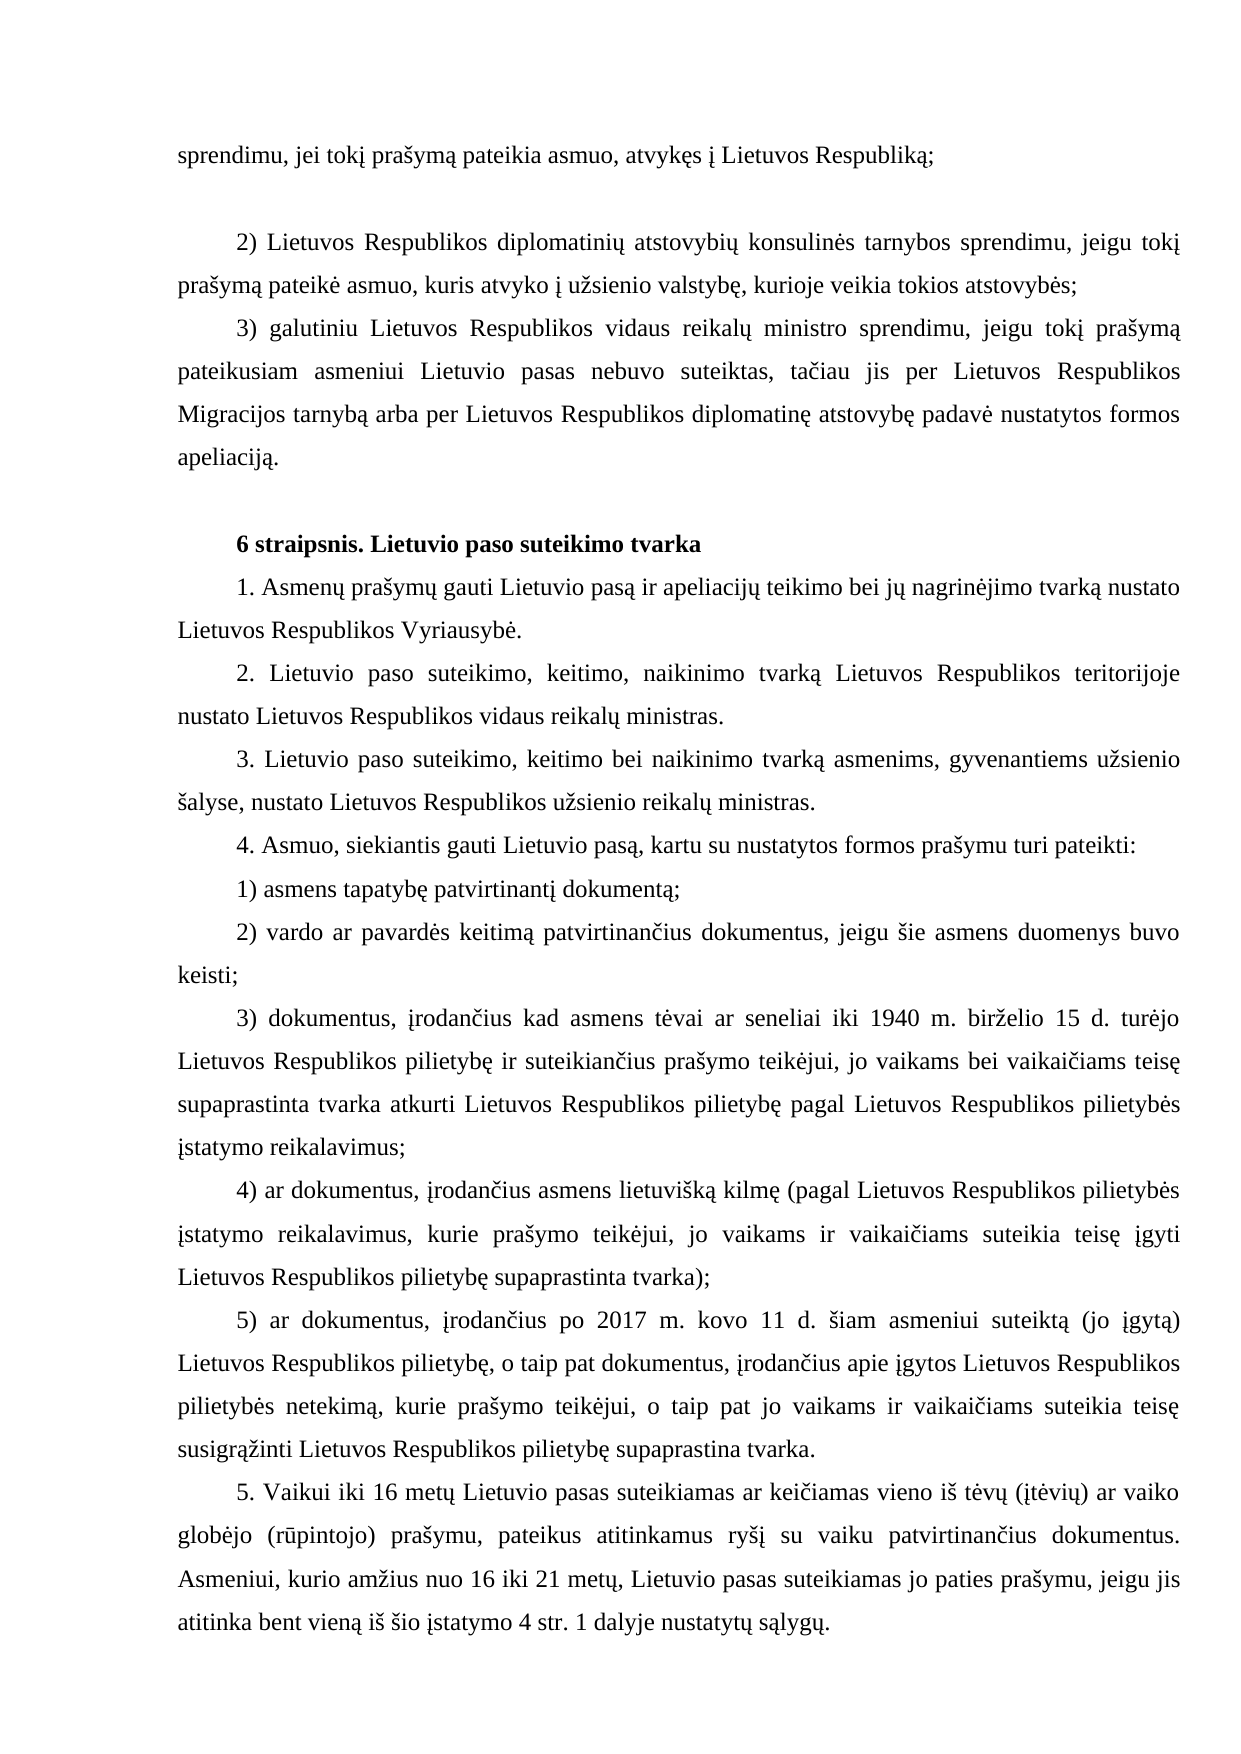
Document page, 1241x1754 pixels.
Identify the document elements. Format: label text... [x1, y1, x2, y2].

text 2) vardo ar pavardės keitimą patvirtinančius dokumentus, jeigu šie asmens duomenys buvo keisti; [177, 917, 1181, 989]
text 4. Asmuo, siekiantis gauti Lietuvio pasą, kartu su nustatytos formos prašymu turi pateikti: [177, 831, 1181, 859]
text 4) ar dokumentus, įrodančius asmens lietuvišką kilmę (pagal Lietuvos Respublikos pilietybės įstatymo reikalavimus, kurie prašymo teikėjui, jo vaikams ir vaikaičiams suteikia teisę įgyti Lietuvos Respublikos pilietybę supaprastinta tvarka); [177, 1176, 1181, 1291]
text 2) Lietuvos Respublikos diplomatinių atstovybių konsulinės tarnybos sprendimu, jeigu tokį prašymą pateikė asmuo, kuris atvyko į užsienio valstybę, kurioje veikia tokios atstovybės; [177, 227, 1181, 299]
text 5. Vaikui iki 16 metų Lietuvio pasas suteikiamas ar keičiamas vieno iš tėvų (įtėvių) ar vaiko globėjo (rūpintojo) prašymu, pateikus atitinkamus ryšį su vaiku patvirtinančius dokumentus. Asmeniui, kurio amžius nuo 16 iki 21 metų, Lietuvio pasas suteikiamas jo paties prašymu, jeigu jis atitinka bent vieną iš šio įstatymo 4 str. 1 dalyje nustatytų sąlygų. [177, 1477, 1181, 1636]
text 2. Lietuvio paso suteikimo, keitimo, naikinimo tvarką Lietuvos Respublikos teritorijoje nustato Lietuvos Respublikos vidaus reikalų ministras. [177, 658, 1181, 730]
text 6 straipsnis. Lietuvio paso suteikimo tvarka [177, 529, 1181, 557]
text 3) galutiniu Lietuvos Respublikos vidaus reikalų ministro sprendimu, jeigu tokį prašymą pateikusiam asmeniui Lietuvio pasas nebuvo suteiktas, tačiau jis per Lietuvos Respublikos Migracijos tarnybą arba per Lietuvos Respublikos diplomatinę atstovybę padavė nustatytos formos apeliaciją. [177, 313, 1181, 471]
text 1. Asmenų prašymų gauti Lietuvio pasą ir apeliacijų teikimo bei jų nagrinėjimo tvarką nustato Lietuvos Respublikos Vyriausybė. [177, 572, 1181, 644]
text sprendimu, jei tokį prašymą pateikia asmuo, atvykęs į Lietuvos Respubliką; [177, 141, 1181, 169]
text 1) asmens tapatybę patvirtinantį dokumentą; [177, 874, 1181, 902]
text 5) ar dokumentus, įrodančius po 2017 m. kovo 11 d. šiam asmeniui suteiktą (jo įgytą) Lietuvos Respublikos pilietybę, o taip pat dokumentus, įrodančius apie įgytos Lietuvos Respublikos pilietybės netekimą, kurie prašymo teikėjui, o taip pat jo vaikams ir vaikaičiams suteikia teisę susigrąžinti Lietuvos Respublikos pilietybę supaprastina tvarka. [177, 1305, 1181, 1463]
text 3) dokumentus, įrodančius kad asmens tėvai ar seneliai iki 1940 m. birželio 15 d. turėjo Lietuvos Respublikos pilietybę ir suteikiančius prašymo teikėjui, jo vaikams bei vaikaičiams teisę supaprastinta tvarka atkurti Lietuvos Respublikos pilietybę pagal Lietuvos Respublikos pilietybės įstatymo reikalavimus; [177, 1003, 1181, 1161]
text 3. Lietuvio paso suteikimo, keitimo bei naikinimo tvarką asmenims, gyvenantiems užsienio šalyse, nustato Lietuvos Respublikos užsienio reikalų ministras. [177, 744, 1181, 816]
